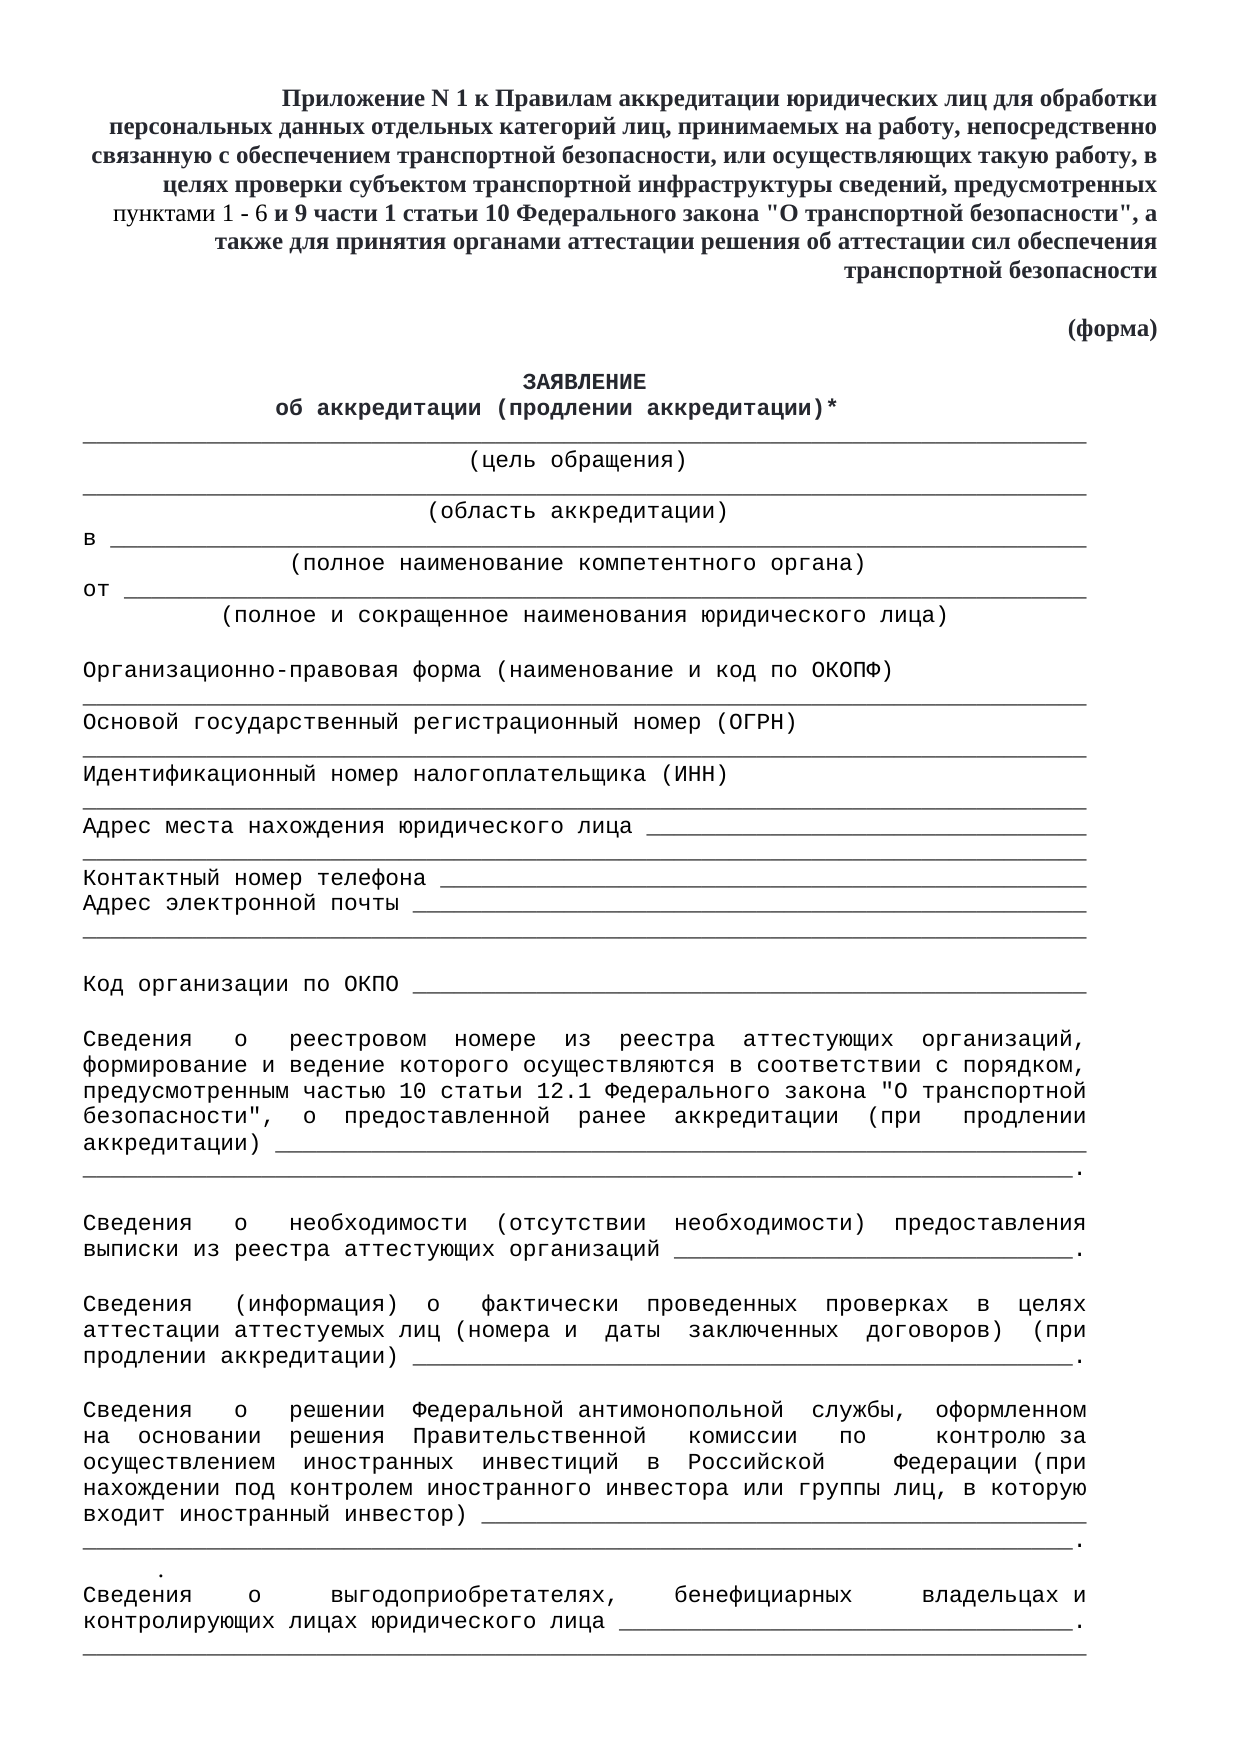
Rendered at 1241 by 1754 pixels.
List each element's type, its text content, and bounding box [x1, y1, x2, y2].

text _________________________________________________________________________ [83, 788, 1157, 814]
text ________________________________________________________________________. [83, 1157, 1157, 1183]
text _________________________________________________________________________ [83, 684, 1157, 710]
text . [83, 1554, 1157, 1583]
text (форма) [83, 313, 1157, 341]
text _________________________________________________________________________ [83, 736, 1157, 762]
text Контактный номер телефона _______________________________________________ [83, 866, 1157, 892]
text безопасности", о предоставленной ранее аккредитации (при продлении [83, 1105, 1157, 1131]
text Адрес места нахождения юридического лица ________________________________ [83, 814, 1157, 840]
text _________________________________________________________________________ [83, 474, 1157, 500]
text ЗАЯВЛЕНИЕ [83, 370, 1157, 396]
text в _______________________________________________________________________ [83, 526, 1157, 552]
text на основании решения Правительственной комиссии по контролю за [83, 1424, 1157, 1451]
text Организационно-правовая форма (наименование и код по ОКОПФ) [83, 658, 1157, 684]
text Адрес электронной почты _________________________________________________ [83, 892, 1157, 918]
text Сведения о решении Федеральной антимонопольной службы, оформленном [83, 1399, 1157, 1424]
text Код организации по ОКПО _________________________________________________ [83, 972, 1157, 998]
text (полное наименование компетентного органа) [83, 552, 1157, 578]
text Сведения (информация) о фактически проведенных проверках в целях [83, 1292, 1157, 1318]
text (цель обращения) [83, 448, 1157, 474]
text нахождении под контролем иностранного инвестора или группы лиц, в которую [83, 1476, 1157, 1502]
text _________________________________________________________________________ [83, 422, 1157, 448]
text об аккредитации (продлении аккредитации)* [83, 396, 1157, 422]
text (полное и сокращенное наименования юридического лица) [83, 604, 1157, 629]
text продлении аккредитации) ________________________________________________. [83, 1344, 1157, 1370]
text аккредитации) ___________________________________________________________ [83, 1131, 1157, 1157]
text формирование и ведение которого осуществляются в соответствии с порядком, [83, 1053, 1157, 1079]
text Приложение N 1 к Правилам аккредитации юридических лиц для обработки персональных данных отдельных категорий лиц, принимаемых на работу, непосредственно связанную с обеспечением транспортной безопасности, или осуществляющих такую работу, в целях проверки субъектом транспортной инфраструктуры сведений, предусмотренных пунктами 1 - 6 и 9 части 1 статьи 10 Федерального закона "О транспортной безопасности", а также для принятия органами аттестации решения об аттестации сил обеспечения транспортной безопасности [83, 83, 1157, 284]
text предусмотренным частью 10 статьи 12.1 Федерального закона "О транспортной [83, 1079, 1157, 1105]
text _________________________________________________________________________ [83, 840, 1157, 866]
text (область аккредитации) [83, 500, 1157, 526]
text осуществлением иностранных инвестиций в Российской Федерации (при [83, 1451, 1157, 1476]
text Сведения о реестровом номере из реестра аттестующих организаций, [83, 1027, 1157, 1053]
text от ______________________________________________________________________ [83, 578, 1157, 604]
text входит иностранный инвестор) ____________________________________________ [83, 1502, 1157, 1528]
text _________________________________________________________________________ [83, 918, 1157, 944]
text Сведения о необходимости (отсутствии необходимости) предоставления [83, 1211, 1157, 1237]
text ________________________________________________________________________. [83, 1528, 1157, 1554]
text Основой государственный регистрационный номер (ОГРН) [83, 710, 1157, 736]
text Сведения о выгодоприобретателях, бенефициарных владельцах и [83, 1583, 1157, 1609]
text выписки из реестра аттестующих организаций _____________________________. [83, 1237, 1157, 1263]
text аттестации аттестуемых лиц (номера и даты заключенных договоров) (при [83, 1318, 1157, 1344]
text Идентификационный номер налогоплательщика (ИНН) [83, 762, 1157, 788]
text _________________________________________________________________________ [83, 1635, 1157, 1661]
text контролирующих лицах юридического лица _________________________________. [83, 1609, 1157, 1635]
